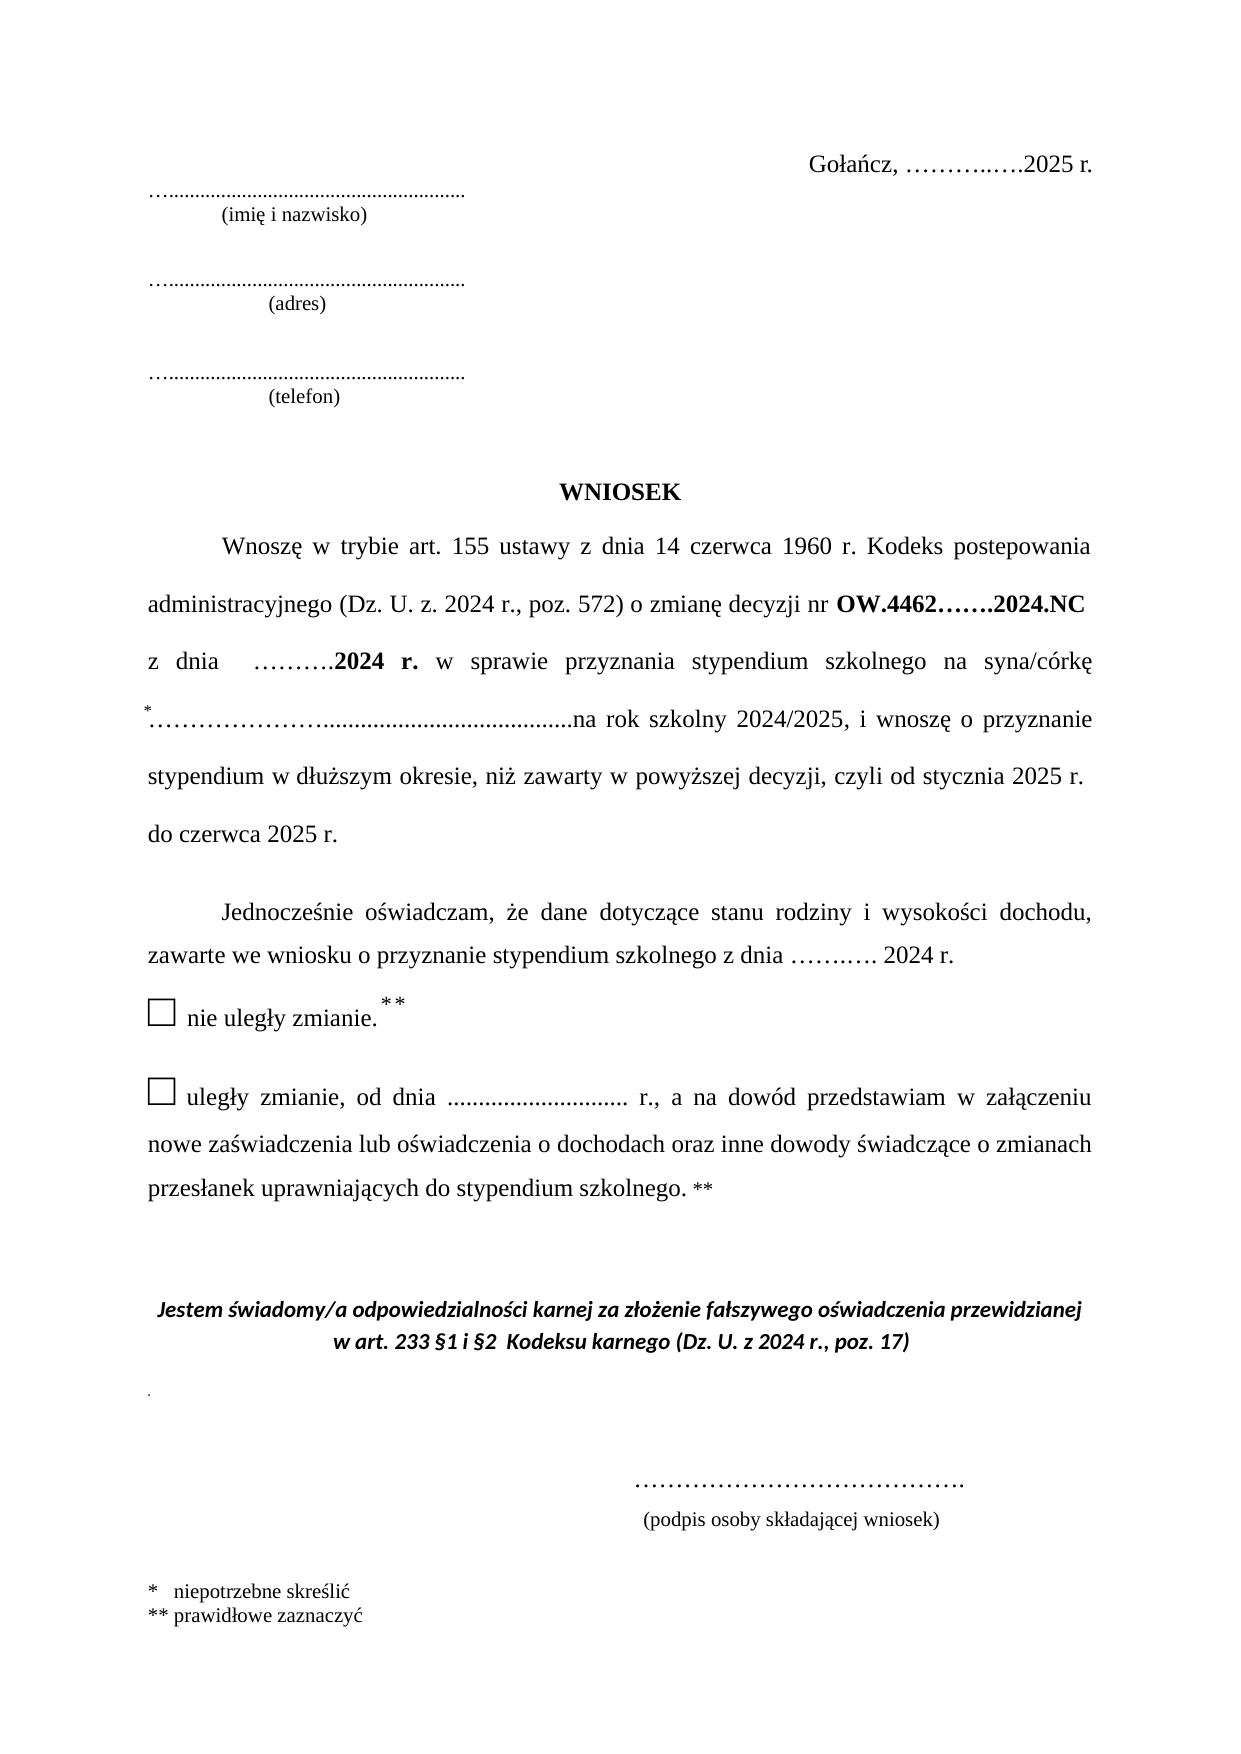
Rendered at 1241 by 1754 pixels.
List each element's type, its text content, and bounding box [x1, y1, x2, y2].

text □ uległy zmianie, od dnia ............................. r., a na dowód przedstawiam w załączeniu nowe zaświadczenia lub oświadczenia o dochodach oraz inne dowody świadczące o zmianach przesłanek uprawniających do stypendium szkolnego. ** [148, 1062, 1092, 1202]
text …......................................................... [148, 267, 1092, 291]
text (telefon) [221, 384, 1092, 408]
text □ nie uległy zmianie. ⃰ ⃰ [148, 983, 1092, 1036]
text WNIOSEK [148, 477, 1092, 506]
text . [148, 1381, 1092, 1400]
text …......................................................... [148, 178, 1092, 202]
text Jestem świadomy/a odpowiedzialności karnej za złożenie fałszywego oświadczenia przewidzianej w art. 233 §1 i §2 Kodeksu karnego (Dz. U. z 2024 r., poz. 17) [148, 1295, 1092, 1356]
text …………………………………. [369, 1464, 1092, 1492]
text …......................................................... [148, 360, 1092, 384]
text Wnoszę w trybie art. 155 ustawy z dnia 14 czerwca 1960 r. Kodeks postepowania administracyjnego (Dz. U. z. 2024 r., poz. 572) o zmianę decyzji nr OW.4462…….2024.NC z dnia ……….2024 r. w sprawie przyznania stypendium szkolnego na syna/córkę ⃰…………………........................................na rok szkolny 2024/2025, i wnoszę o przyznanie stypendium w dłuższym okresie, niż zawarty w powyższej decyzji, czyli od stycznia 2025 r. do czerwca 2025 r. [148, 531, 1092, 847]
text Gołańcz, ………..….2025 r. [148, 149, 1092, 178]
text * niepotrzebne skreślić [148, 1579, 1092, 1603]
text (podpis osoby składającej wniosek) [443, 1507, 1092, 1531]
text (imię i nazwisko) [148, 202, 1092, 226]
text (adres) [221, 291, 1092, 315]
text ** prawidłowe zaznaczyć [148, 1603, 1092, 1627]
text Jednocześnie oświadczam, że dane dotyczące stanu rodziny i wysokości dochodu, zawarte we wniosku o przyznanie stypendium szkolnego z dnia …….…. 2024 r. [148, 897, 1092, 969]
